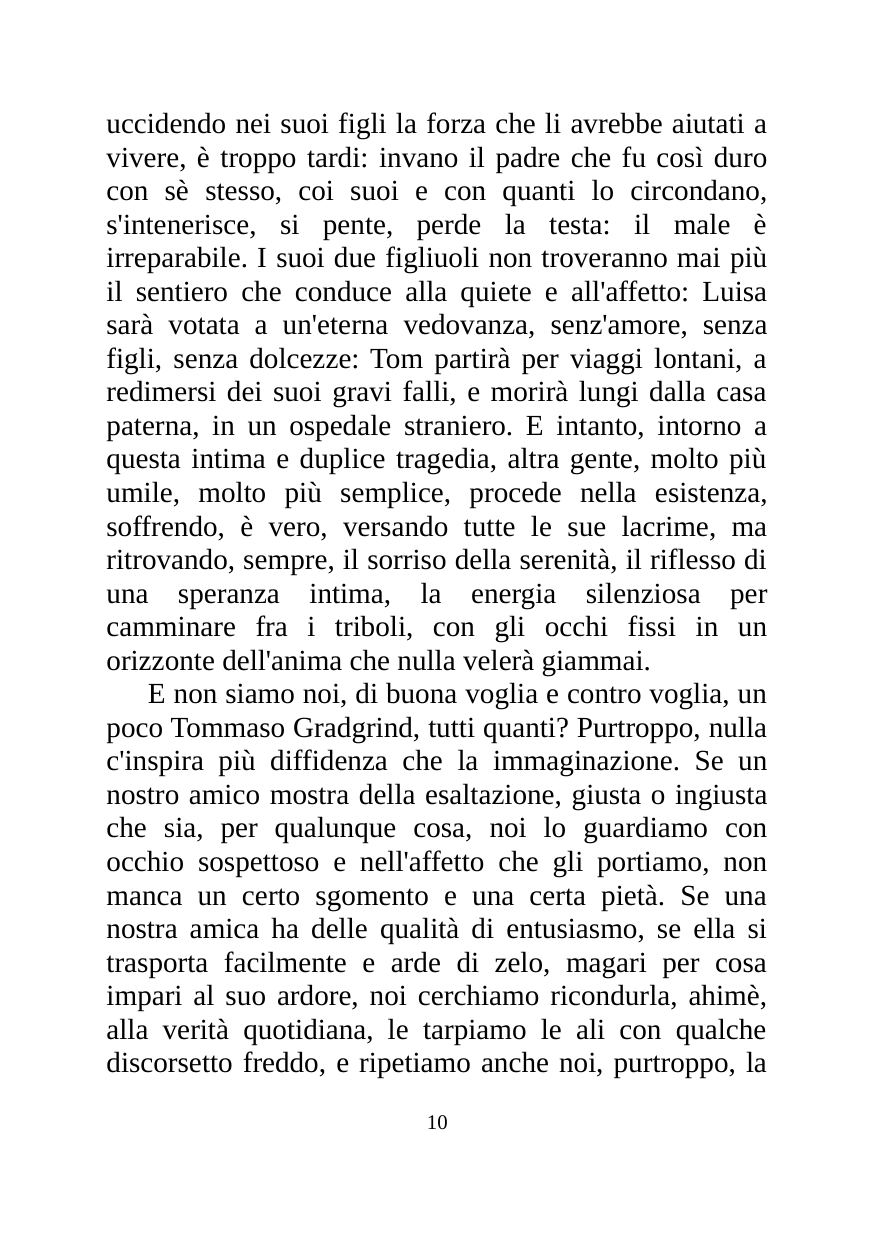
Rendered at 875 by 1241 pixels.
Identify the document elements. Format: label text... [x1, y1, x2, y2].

text uccidendo nei suoi figli la forza che li avrebbe aiutati a vivere, è troppo tardi: invano il padre che fu così duro con sè stesso, coi suoi e con quanti lo circondano, s'intenerisce, si pente, perde la testa: il male è irreparabile. I suoi due figliuoli non troveranno mai più il sentiero che conduce alla quiete e all'affetto: Luisa sarà votata a un'eterna vedovanza, senz'amore, senza figli, senza dolcezze: Tom partirà per viaggi lontani, a redimersi dei suoi gravi falli, e morirà lungi dalla casa paterna, in un ospedale straniero. E intanto, intorno a questa intima e duplice tragedia, altra gente, molto più umile, molto più semplice, procede nella esistenza, soffrendo, è vero, versando tutte le sue lacrime, ma ritrovando, sempre, il sorriso della serenità, il riflesso di una speranza intima, la energia silenziosa per camminare fra i triboli, con gli occhi fissi in un orizzonte dell'anima che nulla velerà giammai. [106, 106, 768, 676]
text E non siamo noi, di buona voglia e contro voglia, un poco Tommaso Gradgrind, tutti quanti? Purtroppo, nulla c'inspira più diffidenza che la immaginazione. Se un nostro amico mostra della esaltazione, giusta o ingiusta che sia, per qualunque cosa, noi lo guardiamo con occhio sospettoso e nell'affetto che gli portiamo, non manca un certo sgomento e una certa pietà. Se una nostra amica ha delle qualità di entusiasmo, se ella si trasporta facilmente e arde di zelo, magari per cosa impari al suo ardore, noi cerchiamo ricondurla, ahimè, alla verità quotidiana, le tarpiamo le ali con qualche discorsetto freddo, e ripetiamo anche noi, purtroppo, la [106, 676, 768, 1079]
